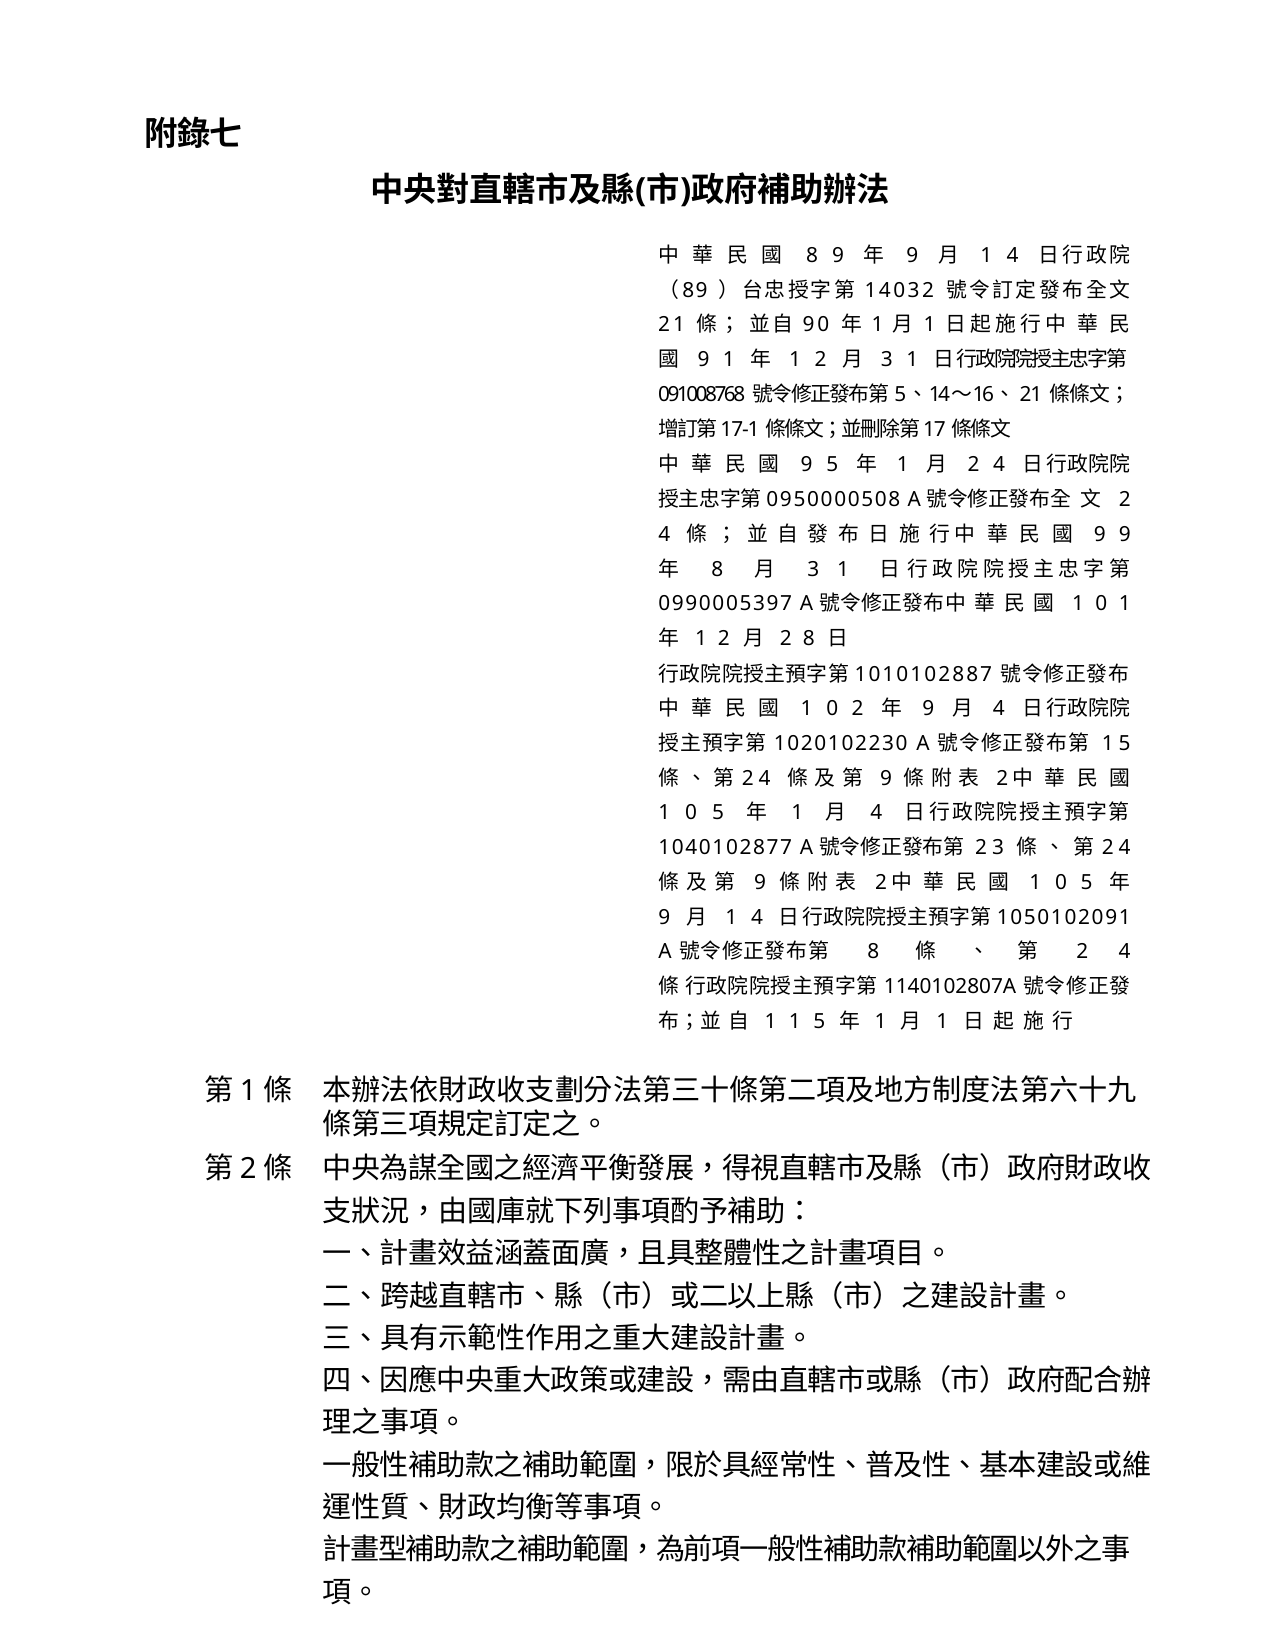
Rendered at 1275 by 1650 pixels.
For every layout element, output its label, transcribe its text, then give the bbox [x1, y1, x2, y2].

text 行政院院授主預字第 1010102887 號令修正發布 [658, 657, 1200, 687]
text 中央對直轄市及縣(市)政府補助辦法 [371, 163, 1200, 212]
text 中 華 民 國 8 9 年 9 月 1 4 日行政院（89 ）台忠授字第 14032 號令訂定發布全文 21 條； 並自 90 年 1 月 1 日起施行中 華 民 國 9 1 年 1 2 月 3 1 日行政院院授主忠字第091008768 號令修正發布第5、14～16、 21 條條文；增訂第 17-1 條條文；並刪除第 17 條條文 [658, 238, 1131, 442]
text 中 華 民 國 1 0 2 年 9 月 4 日行政院院授主預字第 1020102230 A 號令修正發布第 15 條 、 第 24 條及第 9 條附表 2中 華 民 國 1 0 5 年 1 月 4 日行政院院授主預字第 1040102877 A 號令修正發布第 23 條 、 第 24 條及第 9 條附表 2中 華 民 國 1 0 5 年 9 月 1 4 日行政院院授主預字第 1050102091 A 號令修正發布第 8 條 、 第 2 4 條行政院院授主預字第 1140102807A 號令修正發布；並 自 1 1 5 年 1 月 1 日 起 施 行 [658, 691, 1131, 1035]
table_cell 第 2 條 [192, 1144, 311, 1611]
text 中 華 民 國 9 5 年 1 月 2 4 日行政院院授主忠字第 0950000508 A 號令修正發布全 文 2 4 條 ； 並 自 發 布 日 施 行中 華 民 國 9 9 年 8 月 3 1 日行政院院授主忠字第 0990005397 A 號令修正發布中 華 民 國 1 0 1 年 1 2 月 2 8 日 [658, 447, 1131, 652]
table_header 第 1 條 [192, 1072, 311, 1144]
subtitle 附錄七 [144, 106, 248, 155]
table_header 本辦法依財政收支劃分法第三十條第二項及地方制度法第六十九 條第三項規定訂定之。 [311, 1072, 1161, 1144]
table_cell 中央為謀全國之經濟平衡發展，得視直轄市及縣（市）政府財政收支狀況，由國庫就下列事項酌予補助： 一、計畫效益涵蓋面廣，且具整體性之計畫項目。 二、跨越直轄市、縣（市）或二以上縣（市）之建設計畫。三、具有示範性作用之重大建設計畫。 四、因應中央重大政策或建設，需由直轄市或縣（市）政府配合辦理之事項。 一般性補助款之補助範圍，限於具經常性、普及性、基本建設或維運性質、財政均衡等事項。 計畫型補助款之補助範圍，為前項一般性補助款補助範圍以外之事項。 [311, 1144, 1161, 1611]
